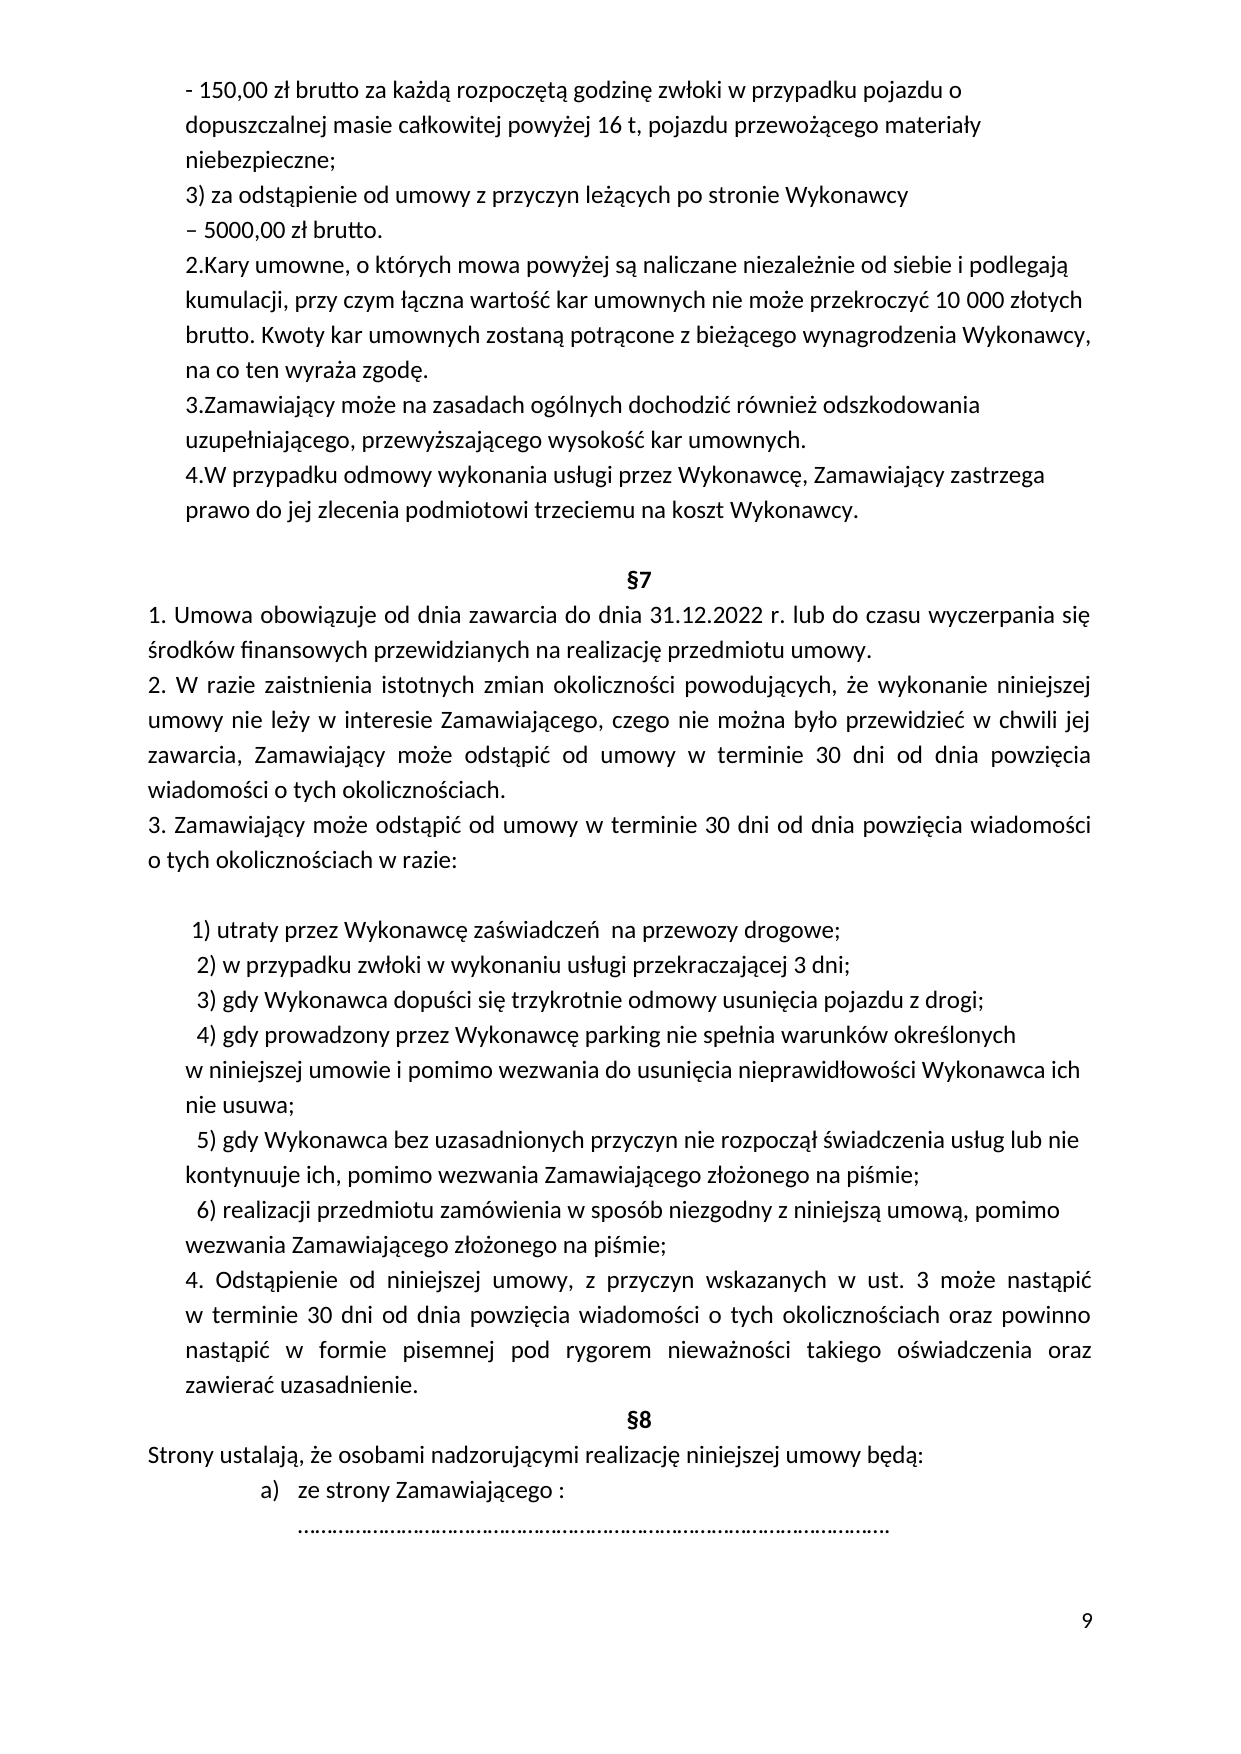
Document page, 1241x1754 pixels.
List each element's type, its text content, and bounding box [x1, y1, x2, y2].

text 4.W przypadku odmowy wykonania usługi przez Wykonawcę, Zamawiający zastrzega prawo do jej zlecenia podmiotowi trzeciemu na koszt Wykonawcy. [185, 459, 1093, 524]
text §8 [185, 1404, 1093, 1434]
text - 150,00 zł brutto za każdą rozpoczętą godzinę zwłoki w przypadku pojazdu o dopuszczalnej masie całkowitej powyżej 16 t, pojazdu przewożącego materiały niebezpieczne; [185, 74, 1093, 174]
text 1. Umowa obowiązuje od dnia zawarcia do dnia 31.12.2022 r. lub do czasu wyczerpania się środków finansowych przewidzianych na realizację przedmiotu umowy. [148, 599, 1093, 664]
text Strony ustalają, że osobami nadzorującymi realizację niniejszej umowy będą: [148, 1439, 1093, 1469]
text 5) gdy Wykonawca bez uzasadnionych przyczyn nie rozpoczął świadczenia usług lub nie kontynuuje ich, pomimo wezwania Zamawiającego złożonego na piśmie; [185, 1124, 1093, 1189]
text 3.Zamawiający może na zasadach ogólnych dochodzić również odszkodowania uzupełniającego, przewyższającego wysokość kar umownych. [185, 389, 1093, 454]
text 4) gdy prowadzony przez Wykonawcę parking nie spełnia warunków określonych w niniejszej umowie i pomimo wezwania do usunięcia nieprawidłowości Wykonawca ich nie usuwa; [185, 1019, 1093, 1119]
text 2.Kary umowne, o których mowa powyżej są naliczane niezależnie od siebie i podlegają kumulacji, przy czym łączna wartość kar umownych nie może przekroczyć 10 000 złotych brutto. Kwoty kar umownych zostaną potrącone z bieżącego wynagrodzenia Wykonawcy, na co ten wyraża zgodę. [185, 249, 1093, 384]
text 4. Odstąpienie od niniejszej umowy, z przyczyn wskazanych w ust. 3 może nastąpić w terminie 30 dni od dnia powzięcia wiadomości o tych okolicznościach oraz powinno nastąpić w formie pisemnej pod rygorem nieważności takiego oświadczenia oraz zawierać uzasadnienie. [185, 1264, 1093, 1399]
text 3) za odstąpienie od umowy z przyczyn leżących po stronie Wykonawcy [185, 179, 1093, 209]
list ze strony Zamawiającego : …………………………………………………………………………………………. [260, 1474, 1093, 1539]
text 3) gdy Wykonawca dopuści się trzykrotnie odmowy usunięcia pojazdu z drogi; [185, 984, 1093, 1014]
text 3. Zamawiający może odstąpić od umowy w terminie 30 dni od dnia powzięcia wiadomości o tych okolicznościach w razie: [148, 809, 1093, 874]
text 1) utraty przez Wykonawcę zaświadczeń na przewozy drogowe; [185, 914, 1093, 944]
text 6) realizacji przedmiotu zamówienia w sposób niezgodny z niniejszą umową, pomimo wezwania Zamawiającego złożonego na piśmie; [185, 1194, 1093, 1259]
text 2) w przypadku zwłoki w wykonaniu usługi przekraczającej 3 dni; [185, 949, 1093, 979]
text §7 [185, 564, 1093, 594]
text – 5000,00 zł brutto. [185, 214, 1093, 244]
text 2. W razie zaistnienia istotnych zmian okoliczności powodujących, że wykonanie niniejszej umowy nie leży w interesie Zamawiającego, czego nie można było przewidzieć w chwili jej zawarcia, Zamawiający może odstąpić od umowy w terminie 30 dni od dnia powzięcia wiadomości o tych okolicznościach. [148, 669, 1093, 804]
